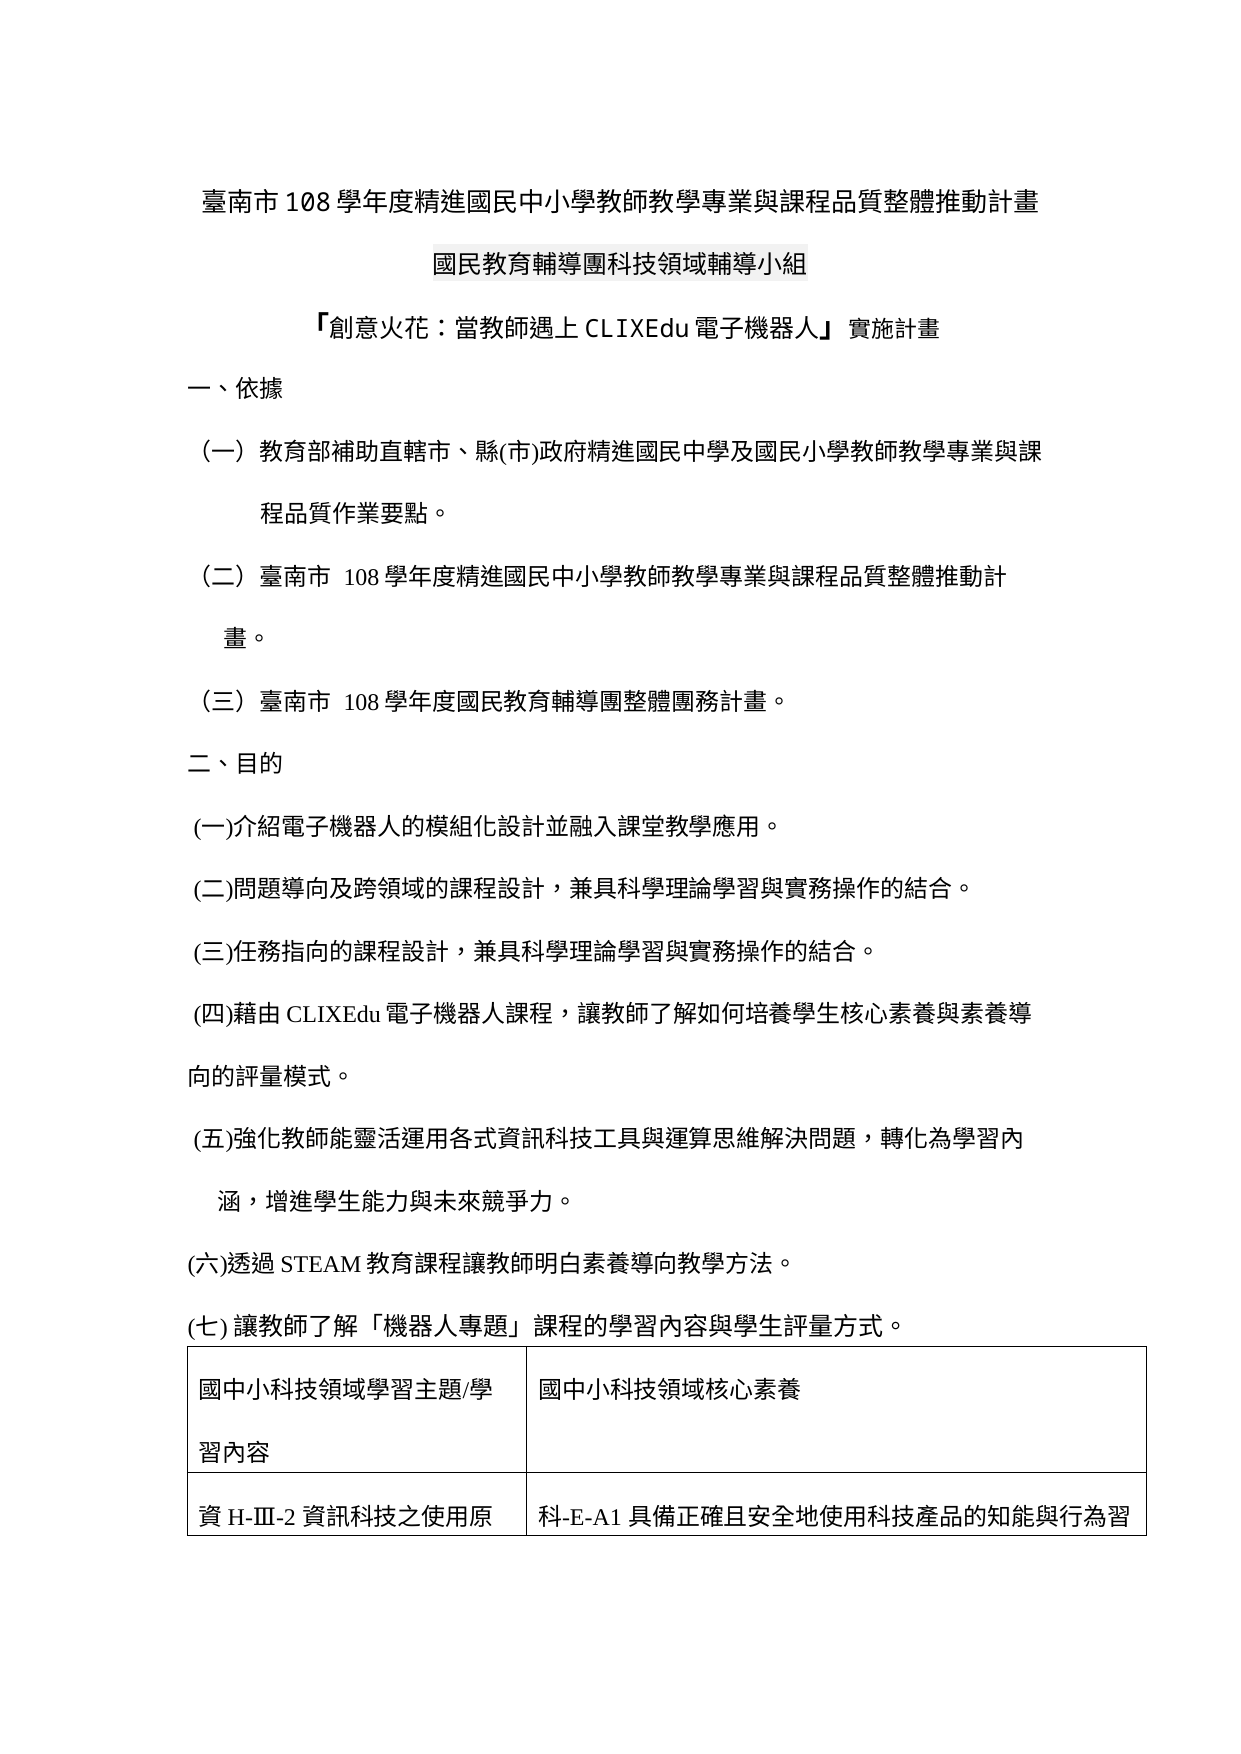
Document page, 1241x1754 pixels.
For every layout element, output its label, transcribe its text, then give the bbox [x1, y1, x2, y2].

text (四)藉由CLIXEdu電子機器人課程，讓教師了解如何培養學生核心素養與素養導向的評量模式。 [187, 971, 1053, 1096]
text 「創意火花：當教師遇上CLIXEdu電子機器人」實施計畫 [187, 283, 1053, 346]
text (二)問題導向及跨領域的課程設計，兼具科學理論學習與實務操作的結合。 [187, 846, 1053, 908]
table_header 國中小科技領域學習主題/學習內容 [188, 1347, 526, 1472]
text 涵，增進學生能力與未來競爭力。 [187, 1158, 1053, 1221]
text 畫。 [187, 596, 1053, 658]
table_header 國中小科技領域核心素養 [527, 1347, 1146, 1472]
table_cell 科-E-A1 具備正確且安全地使用科技產品的知能與行為習 [527, 1473, 1146, 1535]
table_cell 資H-Ⅲ-2 資訊科技之使用原 [188, 1473, 526, 1535]
text (六)透過STEAM教育課程讓教師明白素養導向教學方法。 [187, 1221, 1053, 1283]
text 國民教育輔導團科技領域輔導小組 [187, 221, 1053, 283]
text (五)強化教師能靈活運用各式資訊科技工具與運算思維解決問題，轉化為學習內 [187, 1096, 1053, 1158]
text （三）臺南市 108學年度國民教育輔導團整體團務計畫。 [187, 658, 1053, 721]
text （二）臺南市 108學年度精進國民中小學教師教學專業與課程品質整體推動計 [187, 533, 1053, 596]
text (七) 讓教師了解「機器人專題」課程的學習內容與學生評量方式。 [187, 1283, 1053, 1346]
text 臺南市108學年度精進國民中小學教師教學專業與課程品質整體推動計畫 [187, 158, 1053, 221]
text (一)介紹電子機器人的模組化設計並融入課堂教學應用。 [187, 783, 1053, 846]
text （一）教育部補助直轄市、縣(市)政府精進國民中學及國民小學教師教學專業與課程品質作業要點。 [187, 408, 1053, 533]
text 二、目的 [187, 721, 1053, 783]
text (三)任務指向的課程設計，兼具科學理論學習與實務操作的結合。 [187, 908, 1053, 971]
text 一、依據 [187, 346, 1053, 408]
